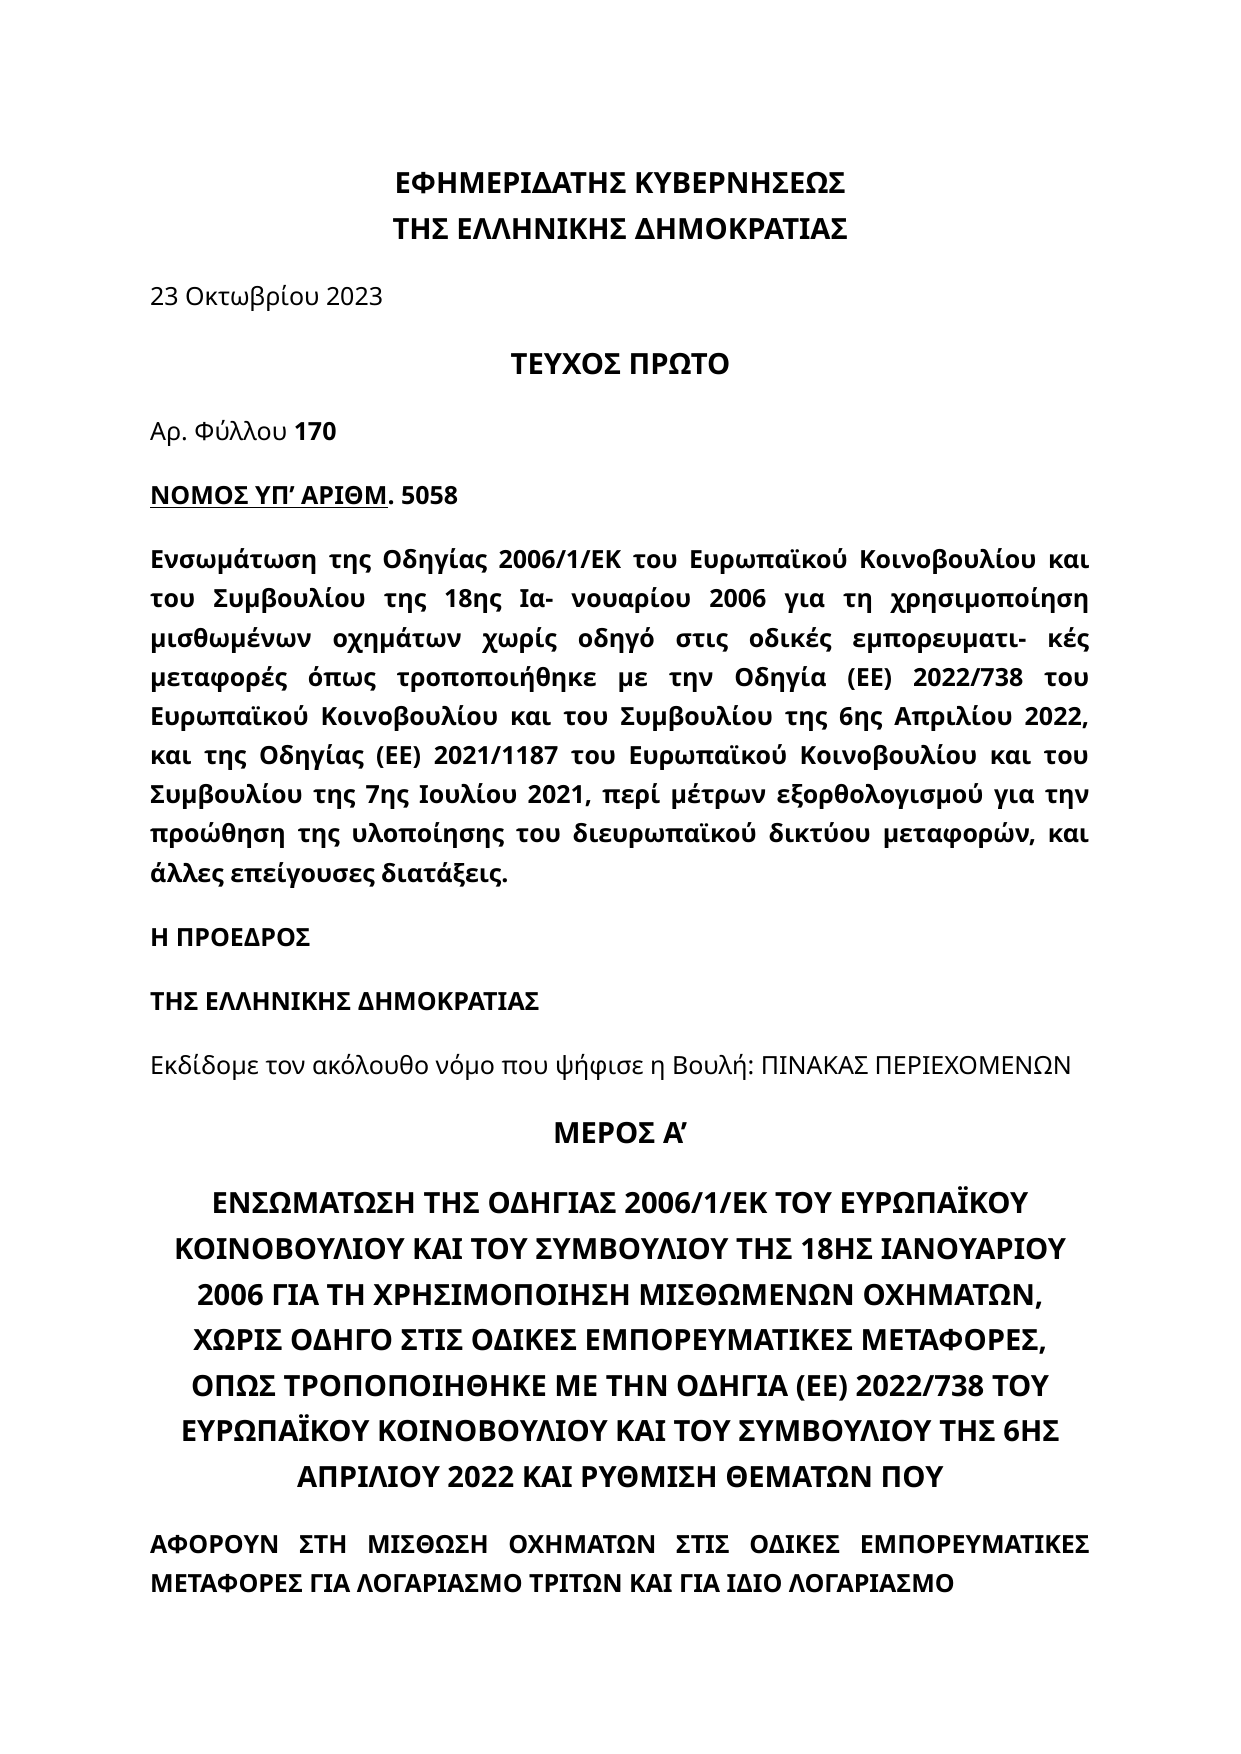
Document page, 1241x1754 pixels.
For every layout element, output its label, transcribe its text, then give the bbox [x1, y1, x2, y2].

text ΤΕΥΧΟΣ ΠΡΩΤΟ [150, 343, 1090, 383]
text Η ΠΡΟΕΔΡΟΣ [150, 919, 1090, 953]
text 23 Οκτωβρίου 2023 [150, 279, 1090, 313]
text Ενσωμάτωση της Οδηγίας 2006/1/ΕΚ του Ευρωπαϊκού Κοινοβουλίου και του Συμβουλίου της 18ης Ια- νουαρίου 2006 για τη χρησιμοποίηση μισθωμένων οχημάτων χωρίς οδηγό στις οδικές εμπορευματι- κές μεταφορές όπως τροποποιήθηκε με την Οδηγία (ΕΕ) 2022/738 του Ευρωπαϊκού Κοινοβουλίου και του Συμβουλίου της 6ης Απριλίου 2022, και της Οδηγίας (ΕΕ) 2021/1187 του Ευρωπαϊκού Κοινοβουλίου και του Συμβουλίου της 7ης Ιουλίου 2021, περί μέτρων εξορθολογισμού για την προώθηση της υλοποίησης του διευρωπαϊκού δικτύου μεταφορών, και άλλες επείγουσες διατάξεις. [150, 542, 1090, 889]
text NOMOΣ ΥΠ’ ΑΡΙΘΜ. 5058 [150, 478, 1090, 512]
text ΑΦΟΡΟΥΝ ΣΤΗ ΜΙΣΘΩΣΗ ΟΧΗΜΑΤΩΝ ΣΤΙΣ ΟΔΙΚΕΣ ΕΜΠΟΡΕΥΜΑΤΙΚΕΣ ΜΕΤΑΦΟΡΕΣ ΓΙΑ ΛΟΓΑΡΙΑΣΜΟ ΤΡΙΤΩΝ ΚΑΙ ΓΙΑ ΙΔΙΟ ΛΟΓΑΡΙΑΣΜΟ [150, 1527, 1090, 1600]
text ΤΗΣ ΕΛΛΗΝΙΚΗΣ ΔΗΜΟΚΡΑΤΙΑΣ [150, 983, 1090, 1018]
text Αρ. Φύλλου 170 [150, 413, 1090, 448]
text Εκδίδομε τον ακόλουθο νόμο που ψήφισε η Βουλή: ΠΙΝΑΚΑΣ ΠΕΡΙΕΧΟΜΕΝΩΝ [150, 1048, 1090, 1082]
subtitle ΕΝΣΩΜΑΤΩΣΗ ΤΗΣ ΟΔΗΓΙΑΣ 2006/1/ΕΚ ΤΟΥ ΕΥΡΩΠΑΪΚΟΥ ΚΟΙΝΟΒΟΥΛΙΟΥ ΚΑΙ ΤΟΥ ΣΥΜΒΟΥΛΙΟΥ ΤΗΣ 18ΗΣ ΙΑΝΟΥΑΡΙΟΥ 2006 ΓΙΑ ΤΗ ΧΡΗΣΙΜΟΠΟΙΗΣΗ ΜΙΣΘΩΜΕΝΩΝ ΟΧΗΜΑΤΩΝ, ΧΩΡΙΣ ΟΔΗΓΟ ΣΤΙΣ ΟΔΙΚΕΣ ΕΜΠΟΡΕΥΜΑΤΙΚΕΣ ΜΕΤΑΦΟΡΕΣ, ΟΠΩΣ ΤΡΟΠΟΠΟΙΗΘΗΚΕ ΜΕ ΤΗΝ ΟΔΗΓΙΑ (ΕΕ) 2022/738 ΤΟΥ ΕΥΡΩΠΑΪΚΟΥ ΚΟΙΝΟΒΟΥΛΙΟΥ ΚΑΙ ΤΟΥ ΣΥΜΒΟΥΛΙΟΥ ΤΗΣ 6ΗΣ ΑΠΡΙΛΙΟΥ 2022 ΚΑΙ ΡΥΘΜΙΣΗ ΘΕΜΑΤΩΝ ΠΟΥ [150, 1182, 1090, 1496]
text ΕΦΗΜΕΡΙ∆ΑΤΗΣ ΚΥΒΕΡΝΗΣΕΩΣ ΤΗΣ ΕΛΛΗΝΙΚΗΣ ∆ΗΜΟΚΡΑΤΙΑΣ [150, 162, 1090, 248]
subtitle ΜΕΡΟΣ Α’ [150, 1112, 1090, 1152]
